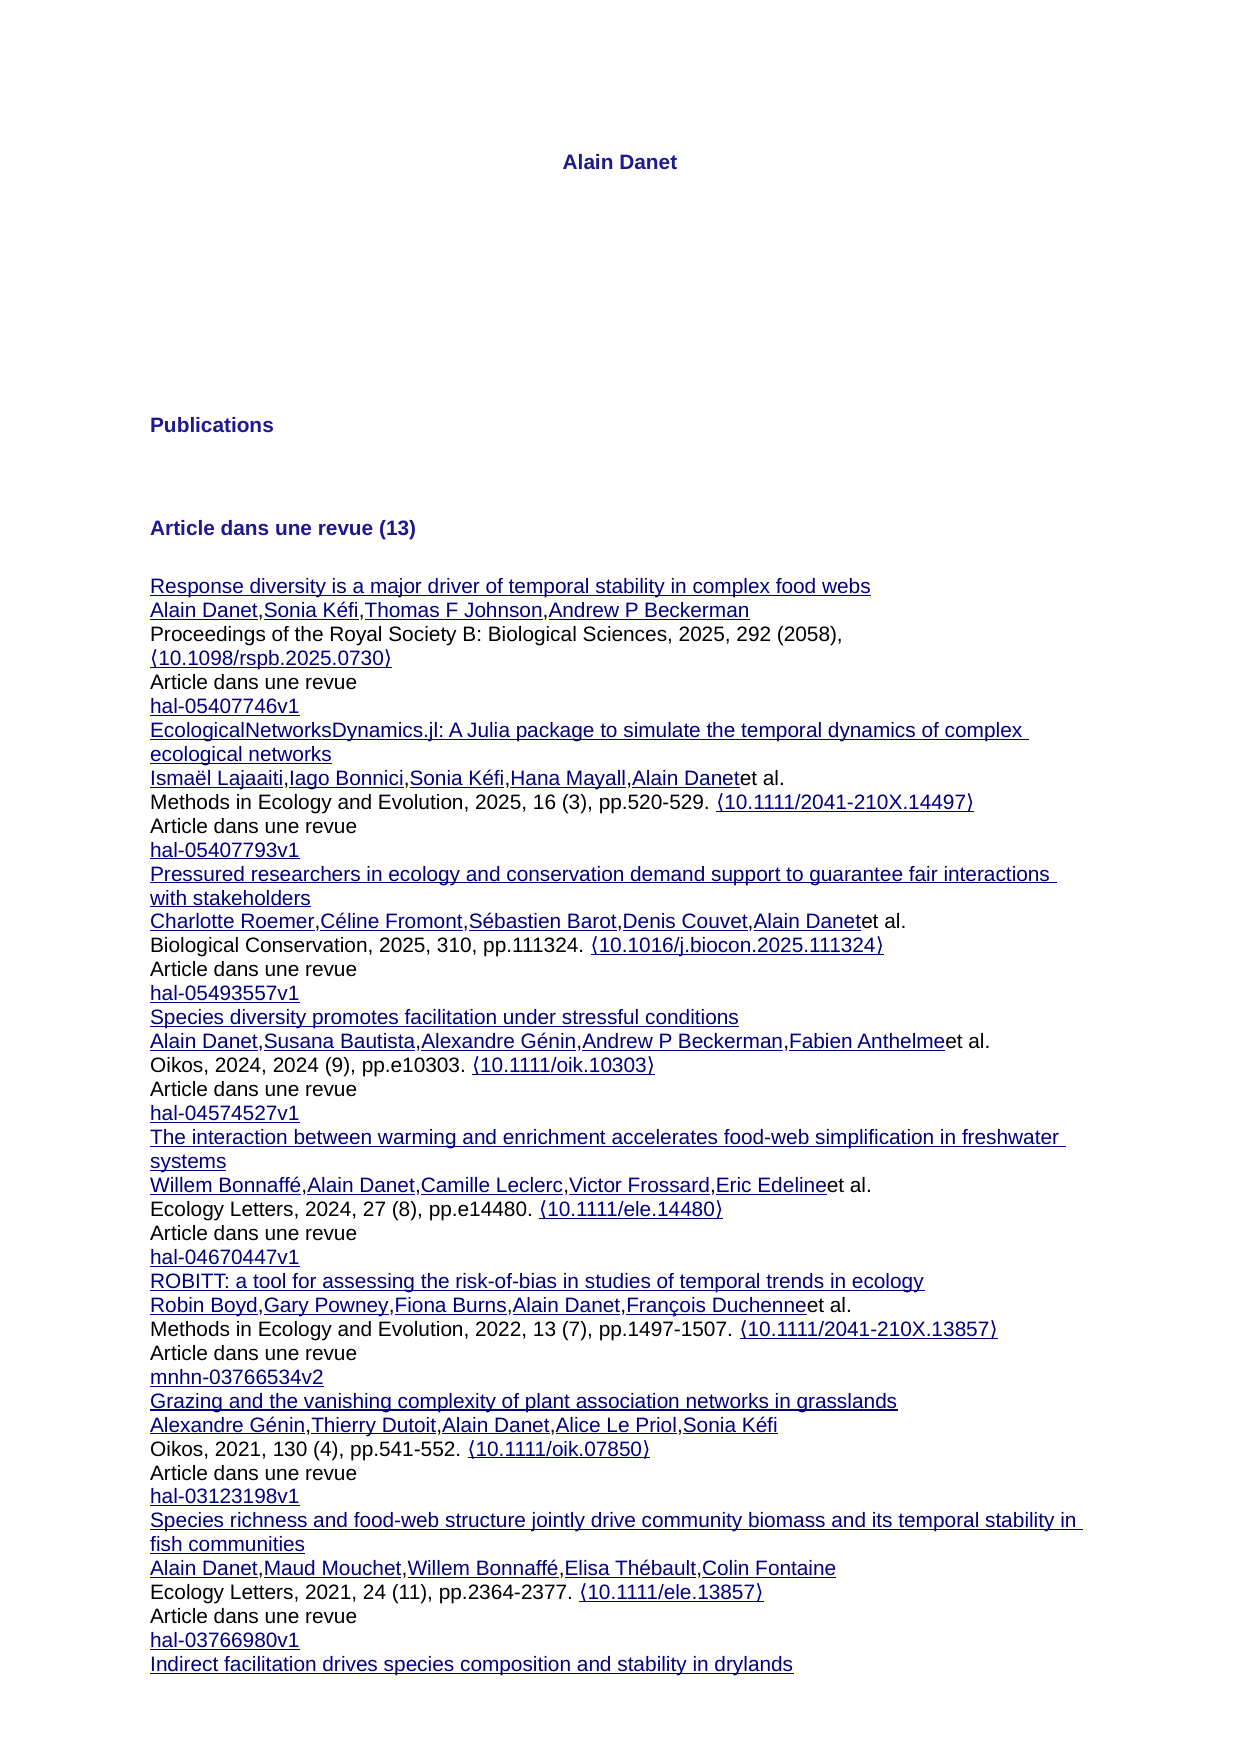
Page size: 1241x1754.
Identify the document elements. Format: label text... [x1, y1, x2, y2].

table_cell EcologicalNetworksDynamics.jl: A Julia package to simulate the temporal dynamics of complex ecological networks Ismaël Lajaaiti,Iago Bonnici,Sonia Kéfi,Hana Mayall,Alain Danetet al. Methods in Ecology and Evolution, 2025, 16 (3), pp.520-529. ⟨10.1111/2041-210X.14497⟩ Article dans une revue hal-05407793v1 [150, 718, 1090, 861]
table_cell Pressured researchers in ecology and conservation demand support to guarantee fair interactions with stakeholders Charlotte Roemer,Céline Fromont,Sébastien Barot,Denis Couvet,Alain Danetet al. Biological Conservation, 2025, 310, pp.111324. ⟨10.1016/j.biocon.2025.111324⟩ Article dans une revue hal-05493557v1 [150, 861, 1090, 1005]
subtitle Article dans une revue (13) [150, 516, 1090, 539]
table_cell Species richness and food‐web structure jointly drive community biomass and its temporal stability in fish communities Alain Danet,Maud Mouchet,Willem Bonnaffé,Elisa Thébault,Colin Fontaine Ecology Letters, 2021, 24 (11), pp.2364-2377. ⟨10.1111/ele.13857⟩ Article dans une revue hal-03766980v1 [150, 1508, 1090, 1652]
table_header Response diversity is a major driver of temporal stability in complex food webs Alain Danet,Sonia Kéfi,Thomas F Johnson,Andrew P Beckerman Proceedings of the Royal Society B: Biological Sciences, 2025, 292 (2058), ⟨10.1098/rspb.2025.0730⟩ Article dans une revue hal-05407746v1 [150, 574, 1090, 718]
table_cell Species diversity promotes facilitation under stressful conditions Alain Danet,Susana Bautista,Alexandre Génin,Andrew P Beckerman,Fabien Anthelmeet al. Oikos, 2024, 2024 (9), pp.e10303. ⟨10.1111/oik.10303⟩ Article dans une revue hal-04574527v1 [150, 1005, 1090, 1125]
table_cell Grazing and the vanishing complexity of plant association networks in grasslands Alexandre Génin,Thierry Dutoit,Alain Danet,Alice Le Priol,Sonia Kéfi Oikos, 2021, 130 (4), pp.541-552. ⟨10.1111/oik.07850⟩ Article dans une revue hal-03123198v1 [150, 1389, 1090, 1508]
table_cell ROBITT: a tool for assessing the risk-of-bias in studies of temporal trends in ecology Robin Boyd,Gary Powney,Fiona Burns,Alain Danet,François Duchenneet al. Methods in Ecology and Evolution, 2022, 13 (7), pp.1497-1507. ⟨10.1111/2041-210X.13857⟩ Article dans une revue mnhn-03766534v2 [150, 1269, 1090, 1388]
table_cell The interaction between warming and enrichment accelerates food‐web simplification in freshwater systems Willem Bonnaffé,Alain Danet,Camille Leclerc,Victor Frossard,Eric Edelineet al. Ecology Letters, 2024, 27 (8), pp.e14480. ⟨10.1111/ele.14480⟩ Article dans une revue hal-04670447v1 [150, 1125, 1090, 1269]
subtitle Alain Danet [150, 150, 1090, 174]
subtitle Publications [150, 412, 1090, 436]
table_cell Indirect facilitation drives species composition and stability in drylands [150, 1652, 1090, 1676]
